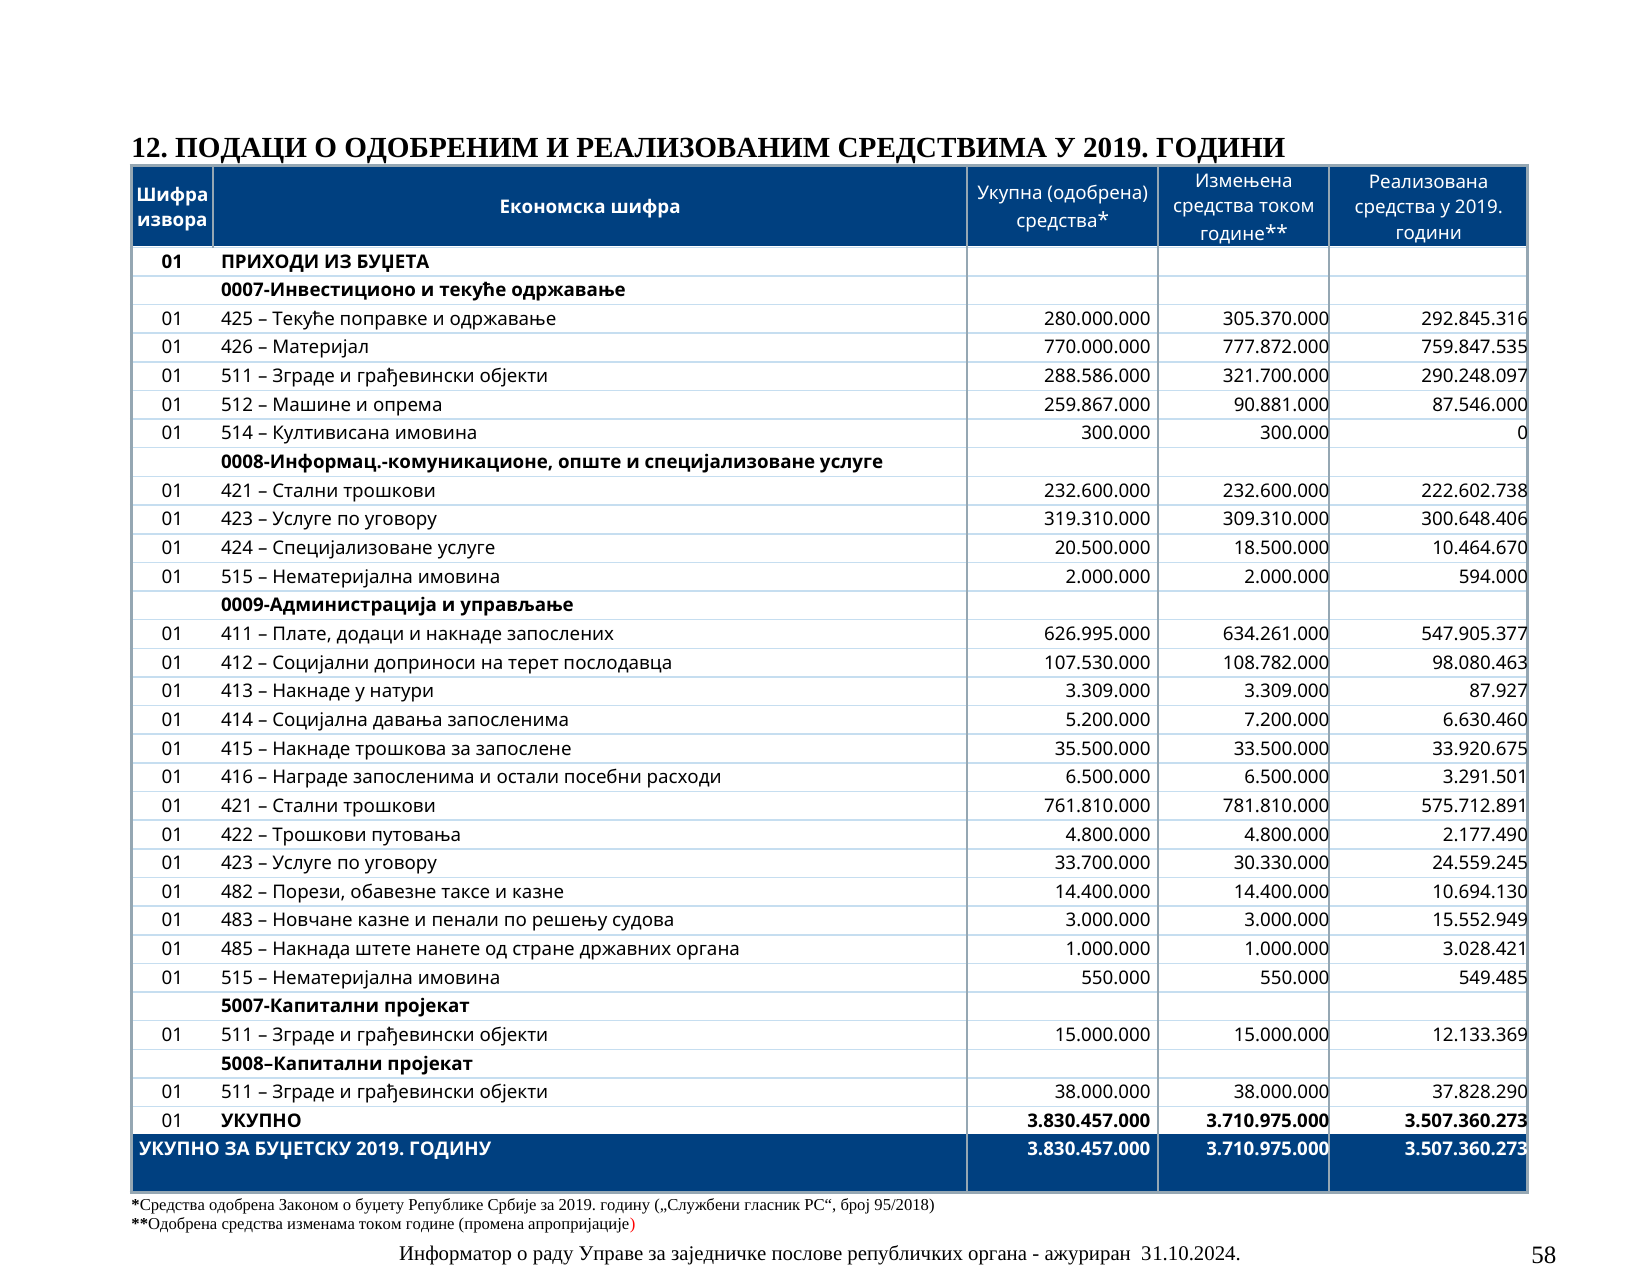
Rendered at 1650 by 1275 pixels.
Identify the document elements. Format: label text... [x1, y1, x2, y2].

table_cell 761.810.000 [968, 792, 1157, 819]
table_cell 482 – Порези, обавезне таксе и казне [213, 878, 966, 905]
table_cell 426 – Материјал [213, 334, 966, 361]
table_cell 14.400.000 [968, 878, 1157, 905]
table_cell 2.000.000 [1159, 563, 1328, 590]
table_cell 01 [133, 649, 213, 676]
table_cell 300.648.406 [1330, 506, 1526, 533]
table_cell 3.830.457.000 [968, 1134, 1157, 1164]
table_cell [968, 592, 1157, 619]
table_cell 01 [133, 477, 213, 504]
table_cell 626.995.000 [968, 620, 1157, 647]
table_cell 5008–Капитални пројекат [213, 1050, 966, 1077]
table_cell [133, 1164, 966, 1191]
table_cell 300.000 [968, 420, 1157, 447]
table_cell 425 – Текуће поправке и одржавање [213, 305, 966, 332]
table_cell 414 – Социјална давања запосленима [213, 706, 966, 733]
table_cell 0 [1330, 420, 1526, 447]
table_cell 01 [133, 907, 213, 934]
table_cell 0009-Администрација и управљање [213, 592, 966, 619]
table_cell 5.200.000 [968, 706, 1157, 733]
table_cell 15.552.949 [1330, 907, 1526, 934]
table_header Укупна (одобрена) средства* [968, 167, 1157, 246]
table_cell [968, 248, 1157, 275]
table_cell 575.712.891 [1330, 792, 1526, 819]
table_cell 37.828.290 [1330, 1079, 1526, 1106]
table_cell 514 – Култивисана имовина [213, 420, 966, 447]
table_cell 01 [133, 620, 213, 647]
table_cell 01 [133, 878, 213, 905]
table_cell 14.400.000 [1159, 878, 1328, 905]
table_cell 90.881.000 [1159, 391, 1328, 418]
text *Средства одобрена Законом о буџету Републике Србије за 2019. годину („Службени гласник РС“, број 95/2018) [131, 1194, 1556, 1213]
table_cell 421 – Стални трошкови [213, 792, 966, 819]
table_cell 415 – Накнаде трошкова за запослене [213, 735, 966, 762]
table_cell [1330, 248, 1526, 275]
table_cell 01 [133, 535, 213, 561]
table_cell 511 – Зграде и грађевински објекти [213, 1021, 966, 1048]
table_cell [968, 448, 1157, 476]
table_cell 413 – Накнаде у натури [213, 678, 966, 705]
table_cell 33.920.675 [1330, 735, 1526, 762]
table_cell 416 – Награде запосленима и остали посебни расходи [213, 764, 966, 791]
table_cell 01 [133, 363, 213, 389]
table_cell 511 – Зграде и грађевински објекти [213, 1079, 966, 1106]
table_cell 547.905.377 [1330, 620, 1526, 647]
table_cell 01 [133, 563, 213, 590]
table_cell 259.867.000 [968, 391, 1157, 418]
table_cell 3.710.975.000 [1159, 1134, 1328, 1164]
table_cell 423 – Услуге по уговору [213, 506, 966, 533]
table_cell 01 [133, 334, 213, 361]
table_cell 319.310.000 [968, 506, 1157, 533]
table_cell 232.600.000 [968, 477, 1157, 504]
table_cell 305.370.000 [1159, 305, 1328, 332]
table_cell 290.248.097 [1330, 363, 1526, 389]
table_cell [133, 592, 213, 619]
table_cell 6.500.000 [1159, 764, 1328, 791]
table_cell 781.810.000 [1159, 792, 1328, 819]
table_cell [968, 1164, 1157, 1191]
table_cell 24.559.245 [1330, 850, 1526, 877]
table_cell 107.530.000 [968, 649, 1157, 676]
table_cell 550.000 [1159, 964, 1328, 991]
table_cell [1330, 993, 1526, 1020]
table_cell УКУПНО [213, 1107, 966, 1134]
table_cell 01 [133, 706, 213, 733]
table_cell [133, 277, 213, 304]
table_cell [1330, 1050, 1526, 1077]
table_cell 3.000.000 [968, 907, 1157, 934]
table_cell 3.291.501 [1330, 764, 1526, 791]
table_cell 483 – Новчане казне и пенали по решењу судова [213, 907, 966, 934]
table_cell 01 [133, 678, 213, 705]
table_cell [1330, 1164, 1526, 1191]
table_cell 01 [133, 1079, 213, 1106]
table_cell 4.800.000 [1159, 821, 1328, 848]
table_cell 01 [133, 764, 213, 791]
table_cell [1159, 1050, 1328, 1077]
table_cell 3.309.000 [1159, 678, 1328, 705]
table_cell [1330, 592, 1526, 619]
table_cell 18.500.000 [1159, 535, 1328, 561]
table_header Шифра извора [133, 167, 212, 246]
table_cell 2.177.490 [1330, 821, 1526, 848]
table_cell 33.500.000 [1159, 735, 1328, 762]
table_cell 485 – Накнада штете нанете од стране државних органа [213, 936, 966, 962]
table_cell [968, 1050, 1157, 1077]
table_cell 634.261.000 [1159, 620, 1328, 647]
table_cell 300.000 [1159, 420, 1328, 447]
table_cell 3.710.975.000 [1159, 1107, 1328, 1134]
table_cell 30.330.000 [1159, 850, 1328, 877]
table_cell 512 – Машине и опрема [213, 391, 966, 418]
table_cell 01 [133, 850, 213, 877]
table_cell 1.000.000 [968, 936, 1157, 962]
table_cell 421 – Стални трошкови [213, 477, 966, 504]
table_cell [1330, 277, 1526, 304]
table_cell 108.782.000 [1159, 649, 1328, 676]
table_cell [1159, 1164, 1328, 1191]
table_cell 759.847.535 [1330, 334, 1526, 361]
table_cell 33.700.000 [968, 850, 1157, 877]
text 12. ПОДАЦИ О ОДОБРЕНИМ И РЕАЛИЗОВАНИМ СРЕДСТВИМА У 2019. ГОДИНИ [131, 130, 1556, 164]
table_cell 6.500.000 [968, 764, 1157, 791]
table_cell 3.000.000 [1159, 907, 1328, 934]
table_cell 0007-Инвестиционо и текуће одржавање [213, 277, 966, 304]
table_cell 770.000.000 [968, 334, 1157, 361]
table_cell [968, 993, 1157, 1020]
table_cell 38.000.000 [1159, 1079, 1328, 1106]
table_cell 777.872.000 [1159, 334, 1328, 361]
table_cell [1159, 993, 1328, 1020]
table_header Економска шифра [214, 167, 966, 246]
table_cell 321.700.000 [1159, 363, 1328, 389]
table_cell 01 [133, 391, 213, 418]
table_cell 0008-Информац.-комуникационе, опште и специјализоване услуге [213, 448, 966, 476]
table_cell 7.200.000 [1159, 706, 1328, 733]
table_cell [1159, 248, 1328, 275]
table_cell 292.845.316 [1330, 305, 1526, 332]
table_cell 511 – Зграде и грађевински објекти [213, 363, 966, 389]
table_cell 3.830.457.000 [968, 1107, 1157, 1134]
table_cell ПРИХОДИ ИЗ БУЏЕТА [213, 248, 966, 275]
table_cell 550.000 [968, 964, 1157, 991]
table_cell 412 – Социјални доприноси на терет послодавца [213, 649, 966, 676]
table_header Реализована средства у 2019. години [1330, 167, 1526, 246]
table_cell 10.694.130 [1330, 878, 1526, 905]
table_cell 15.000.000 [968, 1021, 1157, 1048]
table_cell 15.000.000 [1159, 1021, 1328, 1048]
table_cell 594.000 [1330, 563, 1526, 590]
table_cell 4.800.000 [968, 821, 1157, 848]
table_cell УКУПНО ЗА БУЏЕТСКУ 2019. ГОДИНУ [133, 1134, 966, 1164]
table_cell 222.602.738 [1330, 477, 1526, 504]
table_cell 3.507.360.273 [1330, 1134, 1526, 1164]
table_cell 423 – Услуге по уговору [213, 850, 966, 877]
table_cell 01 [133, 1021, 213, 1048]
table_cell 411 – Плате, додаци и накнаде запослених [213, 620, 966, 647]
table_cell 2.000.000 [968, 563, 1157, 590]
table_cell [1159, 277, 1328, 304]
table_cell 309.310.000 [1159, 506, 1328, 533]
table_cell [1330, 448, 1526, 476]
table_cell 5007-Капитални пројекат [213, 993, 966, 1020]
table_cell 424 – Специјализоване услуге [213, 535, 966, 561]
table_cell 3.309.000 [968, 678, 1157, 705]
table_cell 6.630.460 [1330, 706, 1526, 733]
table_cell 01 [133, 821, 213, 848]
table_cell [1159, 592, 1328, 619]
table_cell 87.927 [1330, 678, 1526, 705]
table_cell 01 [133, 735, 213, 762]
table_cell 1.000.000 [1159, 936, 1328, 962]
table_cell [133, 1050, 213, 1077]
table_cell 87.546.000 [1330, 391, 1526, 418]
table_cell 20.500.000 [968, 535, 1157, 561]
table_cell 422 – Трошкови путовања [213, 821, 966, 848]
table_cell 549.485 [1330, 964, 1526, 991]
table_cell [133, 993, 213, 1020]
table_cell 515 – Нематеријална имовина [213, 964, 966, 991]
table_cell 280.000.000 [968, 305, 1157, 332]
table_cell 232.600.000 [1159, 477, 1328, 504]
table_cell 01 [133, 792, 213, 819]
table_cell 01 [133, 1107, 213, 1134]
table_cell 3.507.360.273 [1330, 1107, 1526, 1134]
table_cell 01 [133, 420, 213, 447]
table_cell 01 [133, 964, 213, 991]
table_cell 288.586.000 [968, 363, 1157, 389]
table_cell 01 [133, 248, 213, 275]
table_header Измењена средства током године** [1159, 167, 1328, 246]
table_cell 35.500.000 [968, 735, 1157, 762]
table_cell 01 [133, 305, 213, 332]
table_cell 3.028.421 [1330, 936, 1526, 962]
table_cell [133, 448, 213, 476]
table_cell 98.080.463 [1330, 649, 1526, 676]
table_cell 01 [133, 936, 213, 962]
table_cell 01 [133, 506, 213, 533]
table_cell 12.133.369 [1330, 1021, 1526, 1048]
table_cell 38.000.000 [968, 1079, 1157, 1106]
table_cell [1159, 448, 1328, 476]
table_cell 10.464.670 [1330, 535, 1526, 561]
table_cell [968, 277, 1157, 304]
table_cell 515 – Нематеријална имовина [213, 563, 966, 590]
text **Одобрена средства изменама током године (промена апропријације) [131, 1213, 1556, 1233]
